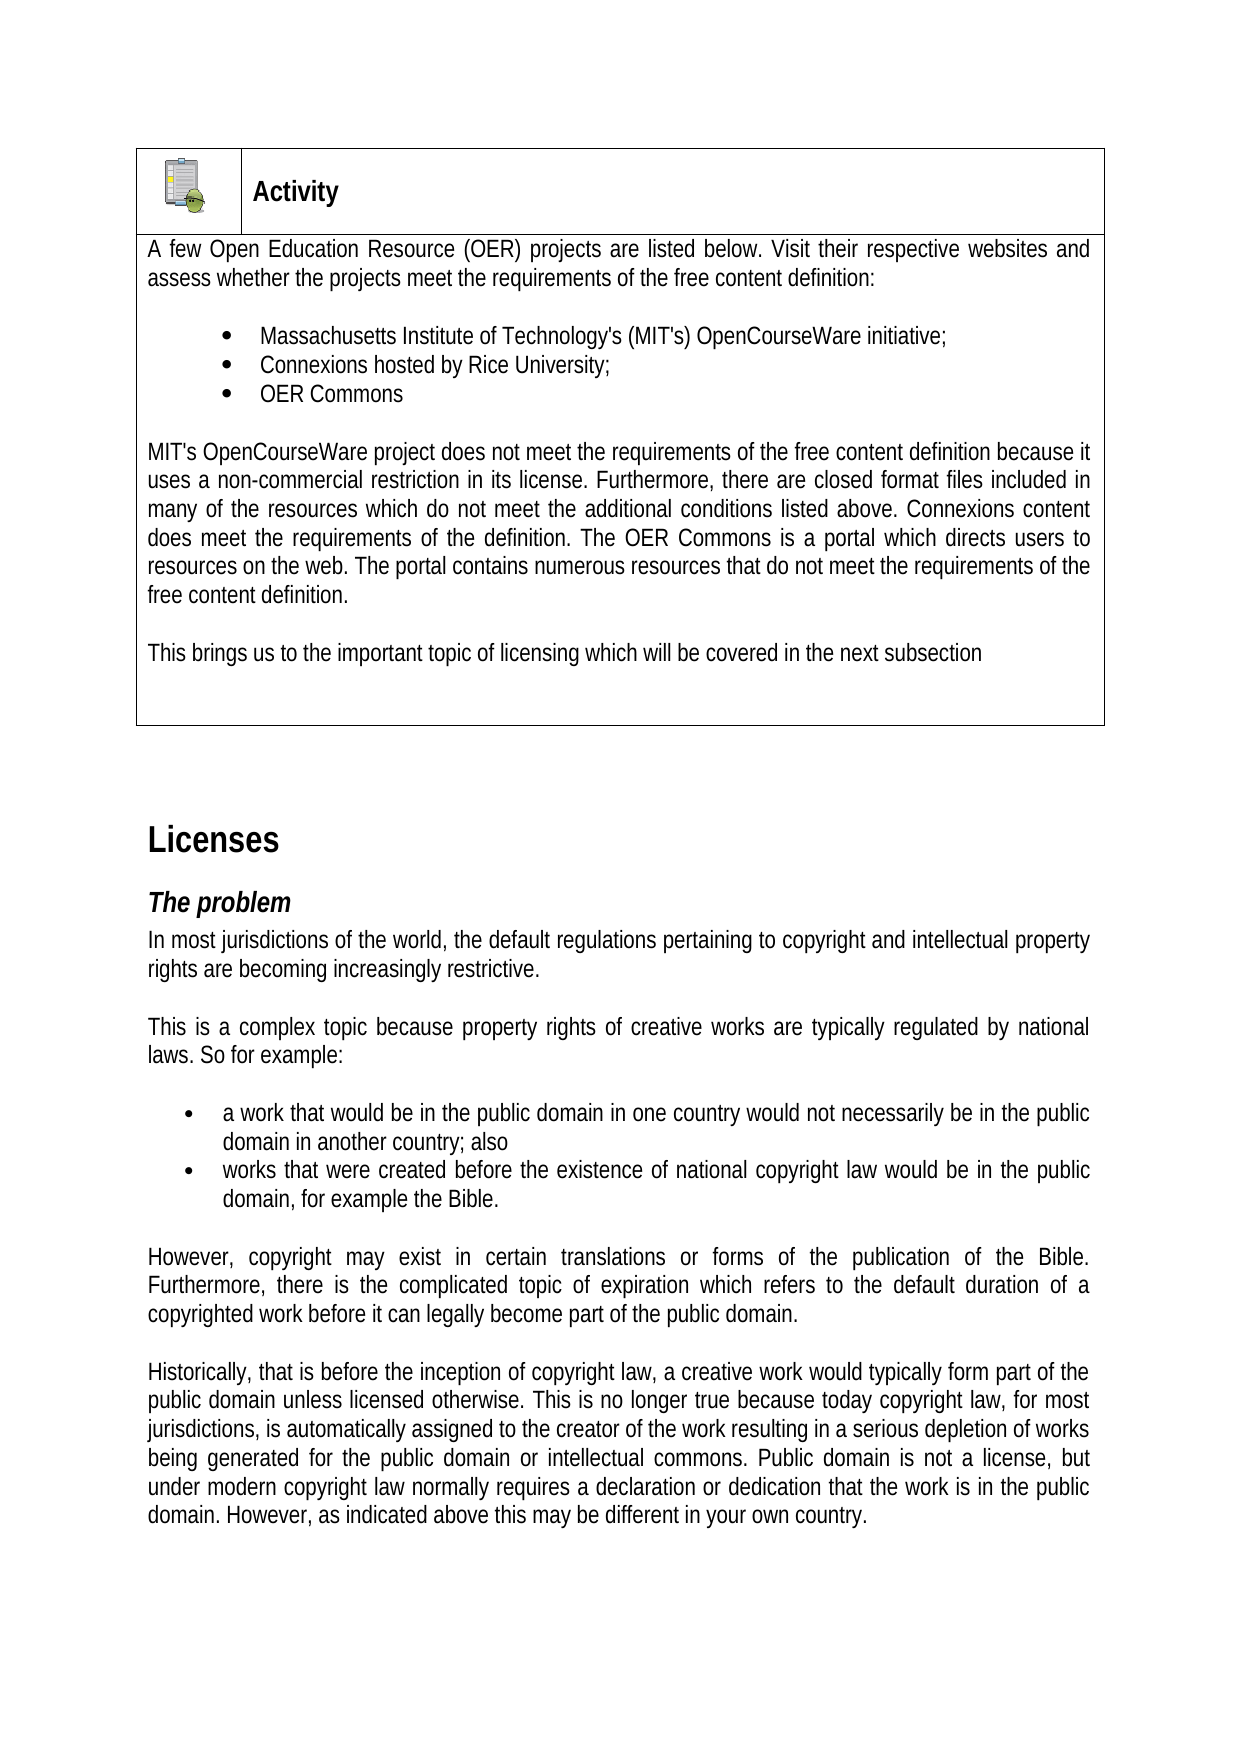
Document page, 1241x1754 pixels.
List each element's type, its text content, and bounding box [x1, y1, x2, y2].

list works that were created before the existence of national copyright law would be in the public domain, for example the Bible. [185, 1155, 1092, 1213]
picture [163, 157, 206, 215]
text However, copyright may exist in certain translations or forms of the publication of the Bible. Furthermore, there is the complicated topic of expiration which refers to the default duration of a copyrighted work before it can legally become part of the public domain. [148, 1242, 1092, 1328]
text This is a complex topic because property rights of creative works are typically regulated by national laws. So for example: [148, 1012, 1092, 1069]
subtitle Licenses [148, 817, 1092, 860]
table_header Activity [242, 149, 1104, 233]
text Historically, that is before the inception of copyright law, a creative work would typically form part of the public domain unless licensed otherwise. This is no longer true because today copyright law, for most jurisdictions, is automatically assigned to the creator of the work resulting in a serious depletion of works being generated for the public domain or intellectual commons. Public domain is not a license, but under modern copyright law normally requires a declaration or dedication that the work is in the public domain. However, as indicated above this may be different in your own country. [148, 1357, 1092, 1529]
table_cell A few Open Education Resource (OER) projects are listed below. Visit their respective websites and assess whether the projects meet the requirements of the free content definition: Massachusetts Institute of Technology's (MIT's) OpenCourseWare initiative; Connexions hosted by Rice University; OER Commons MIT's OpenCourseWare project does not meet the requirements of the free content definition because it uses a non-commercial restriction in its license. Furthermore, there are closed format files included in many of the resources which do not meet the additional conditions listed above. Connexions content does meet the requirements of the definition. The OER Commons is a portal which directs users to resources on the web. The portal contains numerous resources that do not meet the requirements of the free content definition. This brings us to the important topic of licensing which will be covered in the next subsection [137, 235, 1104, 724]
text In most jurisdictions of the world, the default regulations pertaining to copyright and intellectual property rights are becoming increasingly restrictive. [148, 925, 1092, 982]
subtitle The problem [148, 885, 1092, 919]
table_header [137, 149, 241, 233]
list a work that would be in the public domain in one country would not necessarily be in the public domain in another country; also [185, 1098, 1092, 1155]
